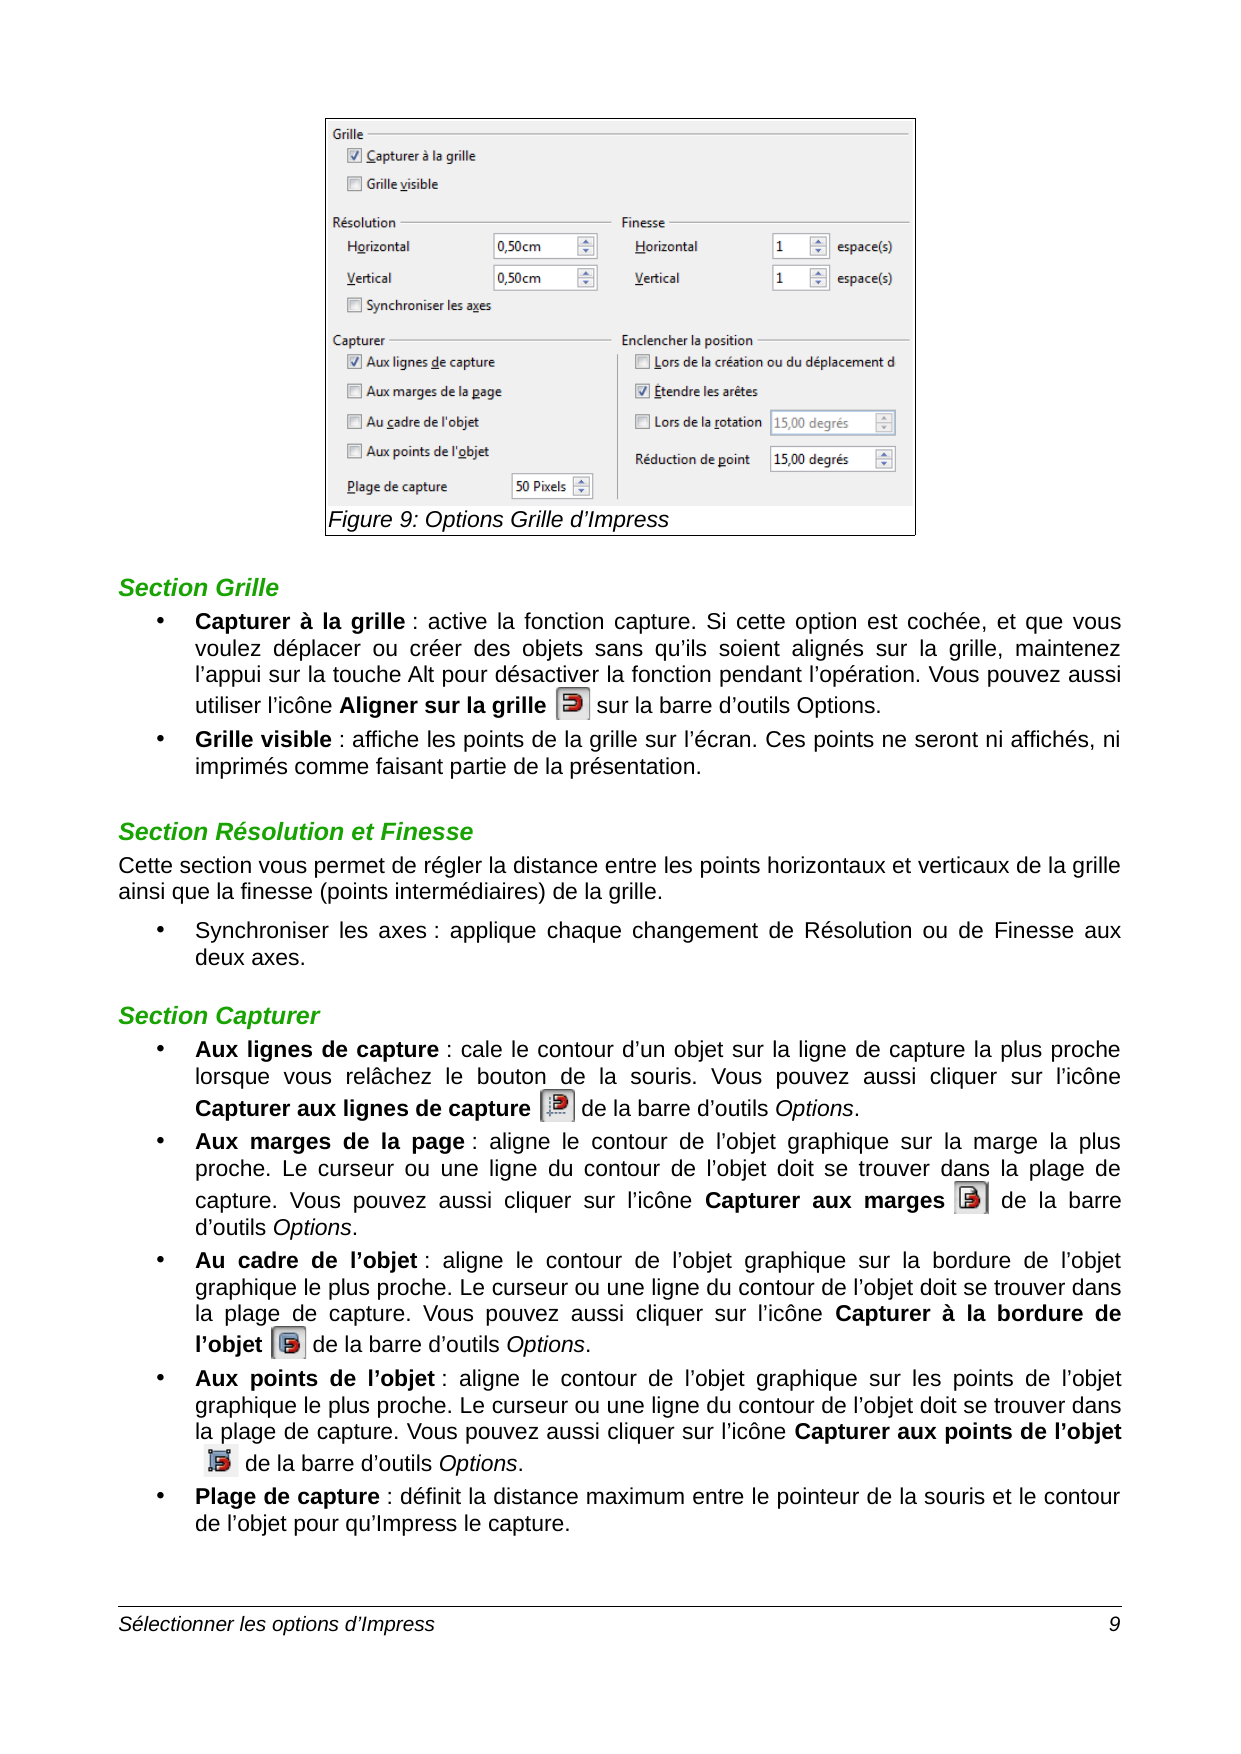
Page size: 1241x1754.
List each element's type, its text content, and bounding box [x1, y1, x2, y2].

list Aux lignes de capture : cale le contour d’un objet sur la ligne de capture la plus proche lorsque vous relâchez le bouton de la souris. Vous pouvez aussi cliquer sur l’icône Capturer aux lignes de capture de la barre d’outils Options. [156, 1036, 1122, 1122]
text Cette section vous permet de régler la distance entre les points horizontaux et verticaux de la grille ainsi que la finesse (points intermédiaires) de la grille. [118, 852, 1122, 904]
list Synchroniser les axes : applique chaque changement de Résolution ou de Finesse aux deux axes. [156, 917, 1122, 970]
list Au cadre de l’objet : aligne le contour de l’objet graphique sur la bordure de l’objet graphique le plus proche. Le curseur ou une ligne du contour de l’objet doit se trouver dans la plage de capture. Vous pouvez aussi cliquer sur l’icône Capturer à la bordure de l’objet de la barre d’outils Options. [156, 1247, 1122, 1359]
list Plage de capture : définit la distance maximum entre le pointeur de la souris et le contour de l’objet pour qu’Impress le capture. [156, 1483, 1122, 1536]
text Figure 9: Options Grille d’Impress [328, 506, 912, 532]
list Grille visible : affiche les points de la grille sur l’écran. Ces points ne seront ni affichés, ni imprimés comme faisant partie de la présentation. [156, 726, 1122, 779]
list Capturer à la grille : active la fonction capture. Si cette option est cochée, et que vous voulez déplacer ou créer des objets sans qu’ils soient alignés sur la grille, maintenez l’appui sur la touche Alt pour désactiver la fonction pendant l’opération. Vous pouvez aussi utiliser l’icône Aligner sur la grille sur la barre d’outils Options. [156, 608, 1122, 720]
picture [271, 1326, 307, 1359]
subtitle Section Grille [118, 573, 1122, 601]
list Aux points de l’objet : aligne le contour de l’objet graphique sur les points de l’objet graphique le plus proche. Le curseur ou une ligne du contour de l’objet doit se trouver dans la plage de capture. Vous pouvez aussi cliquer sur l’icône Capturer aux points de l’objet de la barre d’outils Options. [156, 1365, 1122, 1477]
list Aux marges de la page : aligne le contour de l’objet graphique sur la marge la plus proche. Le curseur ou une ligne du contour de l’objet doit se trouver dans la plage de capture. Vous pouvez aussi cliquer sur l’icône Capturer aux marges de la barre d’outils Options. [156, 1128, 1122, 1240]
picture [954, 1181, 989, 1214]
picture [328, 121, 913, 506]
picture [203, 1444, 239, 1477]
picture [555, 687, 591, 720]
picture [540, 1089, 575, 1122]
subtitle Section Résolution et Finesse [118, 817, 1122, 845]
subtitle Section Capturer [118, 1001, 1122, 1030]
